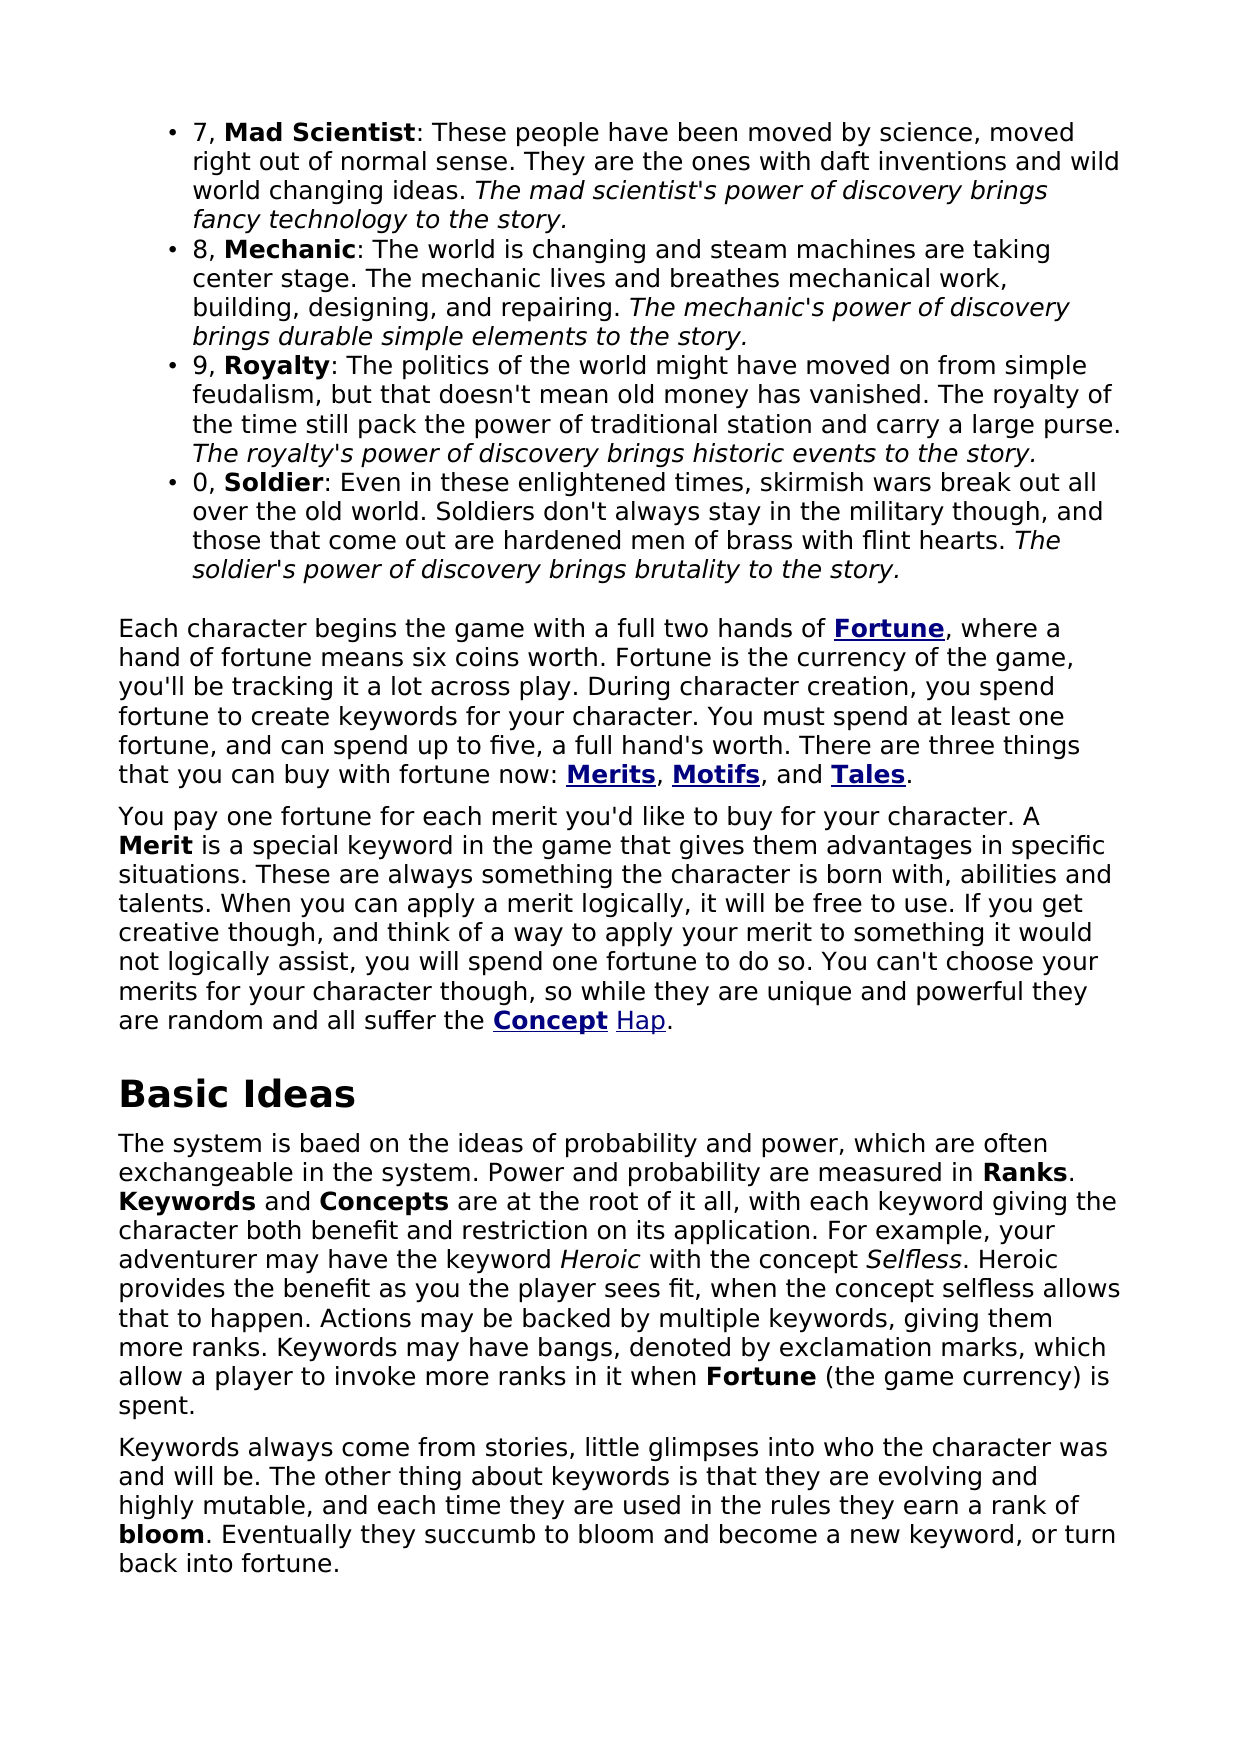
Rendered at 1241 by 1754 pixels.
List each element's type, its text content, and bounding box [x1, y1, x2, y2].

list 8, Mechanic: The world is changing and steam machines are taking center stage. The mechanic lives and breathes mechanical work, building, designing, and repairing. The mechanic's power of discovery brings durable simple elements to the story. [177, 235, 1122, 351]
text Each character begins the game with a full two hands of Fortune, where a hand of fortune means six coins worth. Fortune is the currency of the game, you'll be tracking it a lot across play. During character creation, you spend fortune to create keywords for your character. You must spend at least one fortune, and can spend up to five, a full hand's worth. There are three things that you can buy with fortune now: Merits, Motifs, and Tales. [118, 614, 1122, 789]
list 9, Royalty: The politics of the world might have moved on from simple feudalism, but that doesn't mean old money has vanished. The royalty of the time still pack the power of traditional station and carry a large purse. The royalty's power of discovery brings historic events to the story. [177, 351, 1122, 468]
text Keywords always come from stories, little glimpses into who the character was and will be. The other thing about keywords is that they are evolving and highly mutable, and each time they are used in the rules they earn a rank of bloom. Eventually they succumb to bloom and become a new keyword, or turn back into fortune. [118, 1433, 1122, 1579]
text You pay one fortune for each merit you'd like to buy for your character. A Merit is a special keyword in the game that gives them advantages in specific situations. These are always something the character is born with, abilities and talents. When you can apply a merit logically, it will be free to use. If you get creative though, and think of a way to apply your merit to something it would not logically assist, you will spend one fortune to do so. You can't choose your merits for your character though, so while they are unique and powerful they are random and all suffer the Concept Hap. [118, 802, 1122, 1035]
subtitle Basic Ideas [118, 1073, 1122, 1116]
list 7, Mad Scientist: These people have been moved by science, moved right out of normal sense. They are the ones with daft inventions and wild world changing ideas. The mad scientist's power of discovery brings fancy technology to the story. [177, 118, 1122, 235]
list 0, Soldier: Even in these enlightened times, skirmish wars break out all over the old world. Soldiers don't always stay in the military though, and those that come out are hardened men of brass with flint hearts. The soldier's power of discovery brings brutality to the story. [177, 468, 1122, 585]
text The system is baed on the ideas of probability and power, which are often exchangeable in the system. Power and probability are measured in Ranks. Keywords and Concepts are at the root of it all, with each keyword giving the character both benefit and restriction on its application. For example, your adventurer may have the keyword Heroic with the concept Selfless. Heroic provides the benefit as you the player sees fit, when the concept selfless allows that to happen. Actions may be backed by multiple keywords, giving them more ranks. Keywords may have bangs, denoted by exclamation marks, which allow a player to invoke more ranks in it when Fortune (the game currency) is spent. [118, 1129, 1122, 1420]
